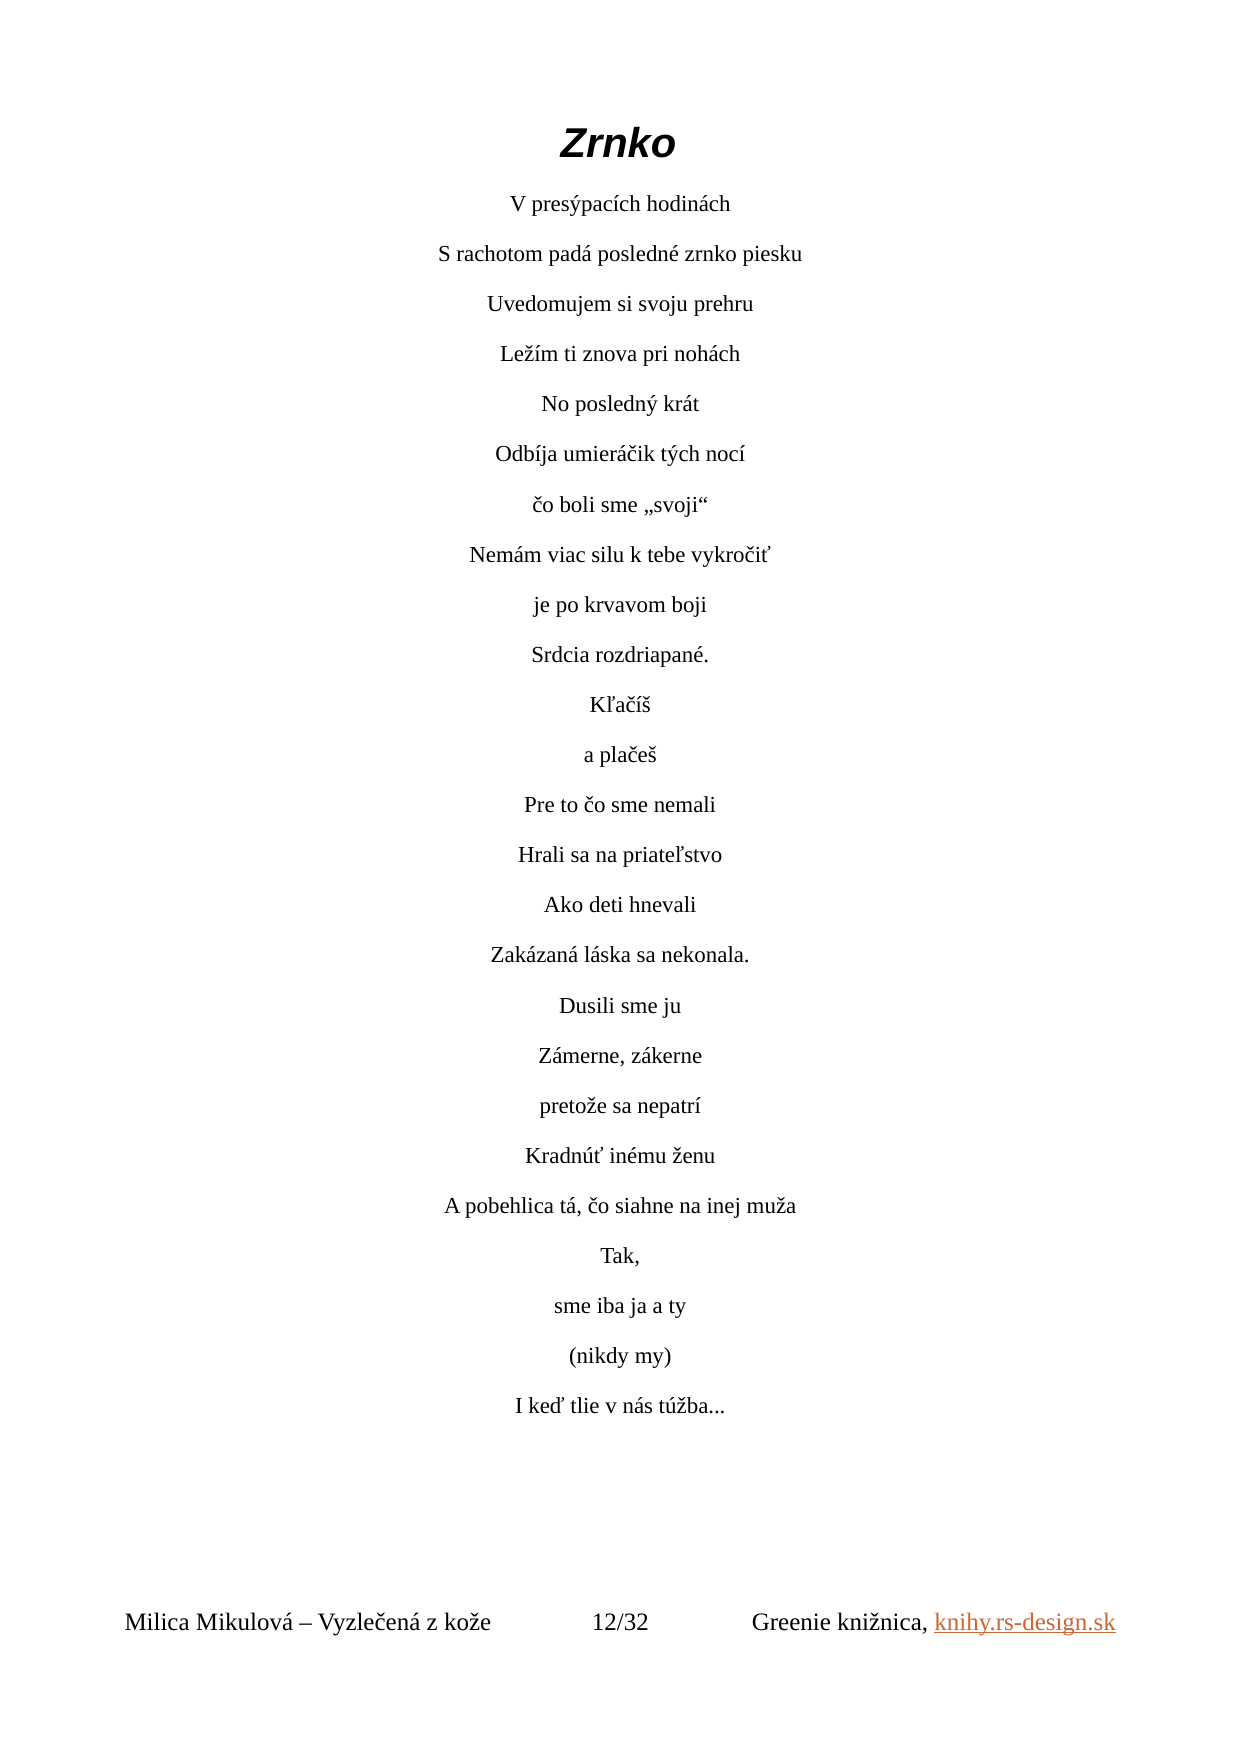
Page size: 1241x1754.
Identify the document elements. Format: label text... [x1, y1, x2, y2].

text Zakázaná láska sa nekonala. [118, 942, 1122, 968]
text Nemám viac silu k tebe vykročiť [118, 541, 1122, 567]
text Ležím ti znova pri nohách [118, 340, 1122, 367]
text Dusili sme ju [118, 992, 1122, 1018]
text Uvedomujem si svoju prehru [118, 290, 1122, 317]
subtitle Zrnko [118, 118, 1122, 166]
text pretože sa nepatrí [118, 1092, 1122, 1118]
text (nikdy my) [118, 1342, 1122, 1369]
text sme iba ja a ty [118, 1292, 1122, 1319]
text je po krvavom boji [118, 591, 1122, 617]
text A pobehlica tá, čo siahne na inej muža [118, 1192, 1122, 1218]
text Kradnúť inému ženu [118, 1142, 1122, 1168]
text No posledný krát [118, 390, 1122, 417]
text a plačeš [118, 741, 1122, 767]
text I keď tlie v nás túžba... [118, 1392, 1122, 1419]
text Tak, [118, 1242, 1122, 1268]
text Ako deti hnevali [118, 891, 1122, 918]
text Hrali sa na priateľstvo [118, 841, 1122, 868]
text čo boli sme „svoji“ [118, 491, 1122, 517]
text Zámerne, zákerne [118, 1042, 1122, 1068]
text Srdcia rozdriapané. [118, 641, 1122, 667]
text S rachotom padá posledné zrnko piesku [118, 240, 1122, 266]
text Pre to čo sme nemali [118, 791, 1122, 818]
text Odbíja umieráčik tých nocí [118, 441, 1122, 467]
text Kľačíš [118, 691, 1122, 717]
text V presýpacích hodinách [118, 190, 1122, 216]
